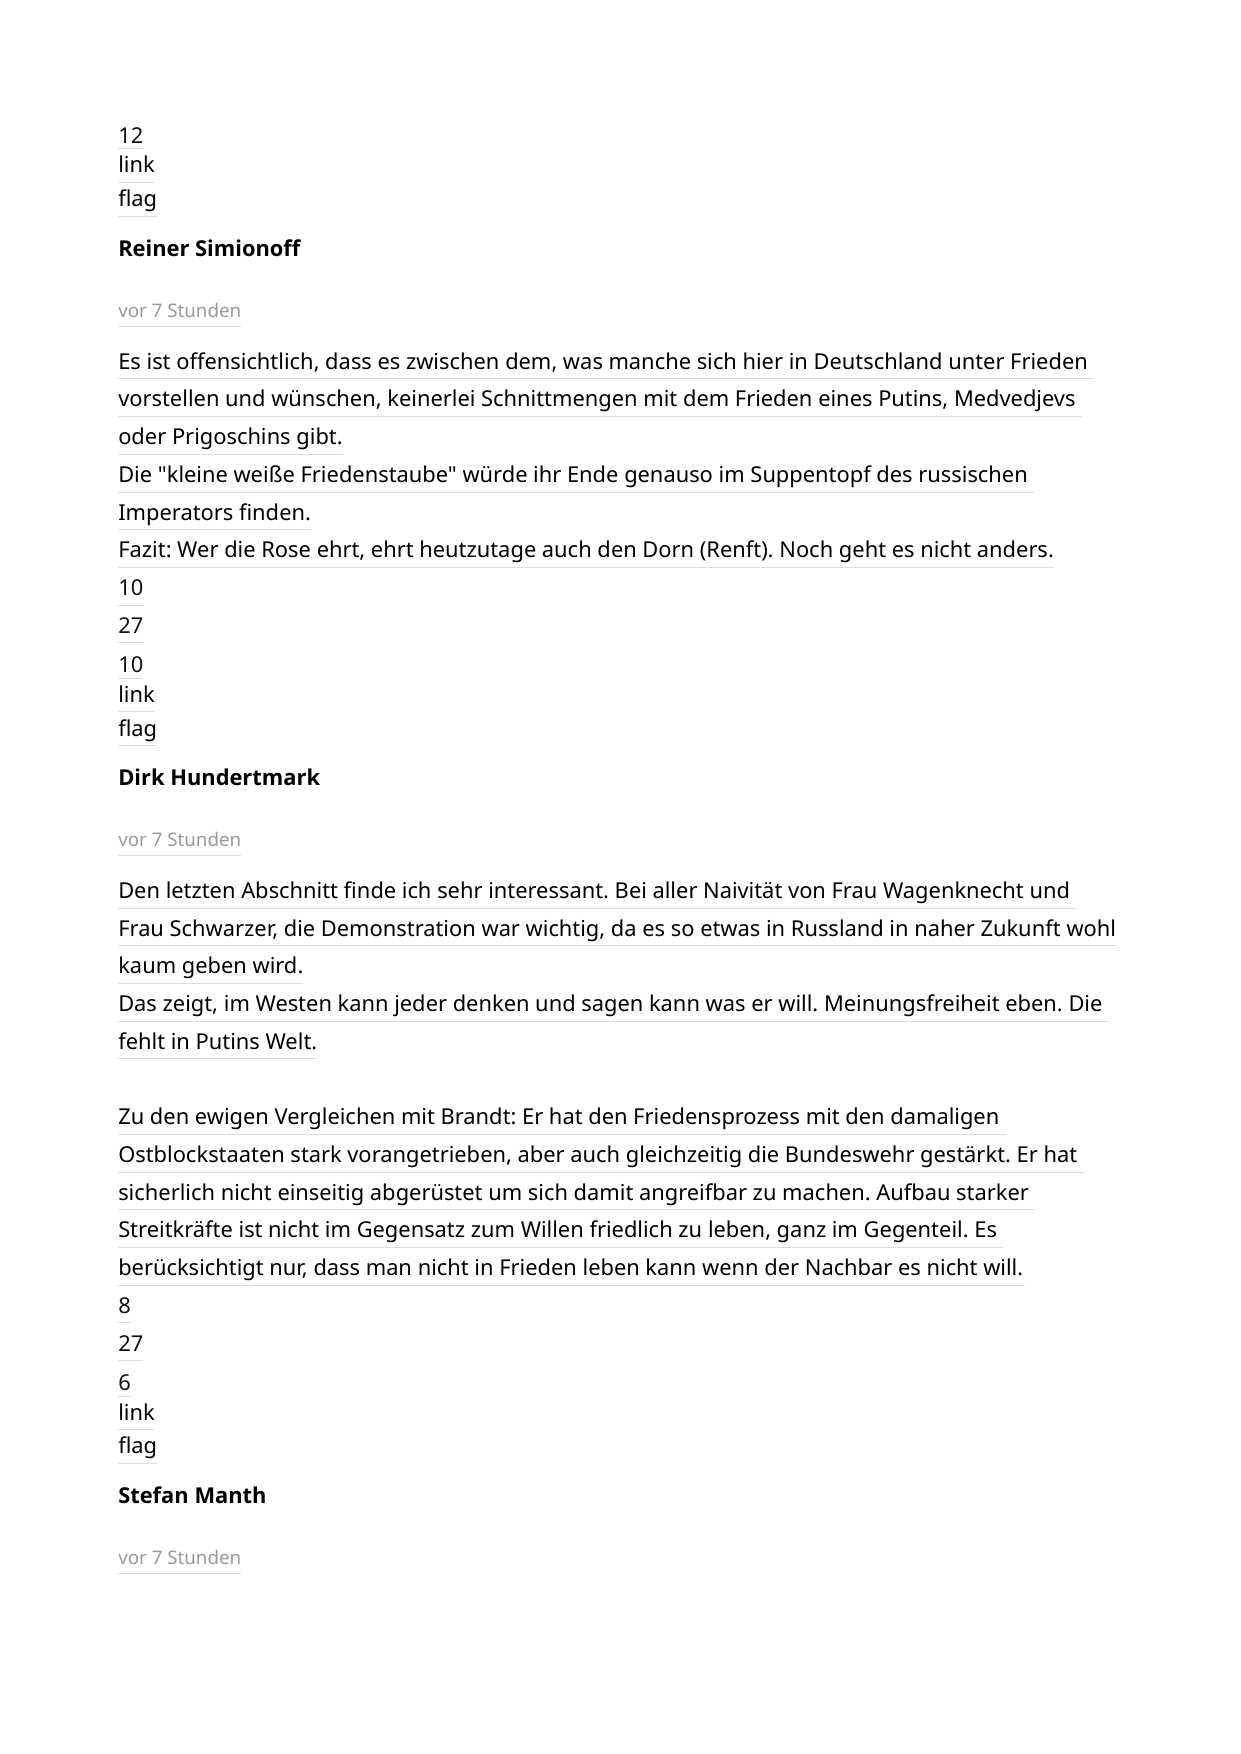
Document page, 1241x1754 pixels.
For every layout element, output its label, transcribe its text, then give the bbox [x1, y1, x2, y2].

text vor 7 Stunden [118, 297, 1117, 327]
text link [118, 149, 1122, 183]
text flag [118, 1430, 1122, 1464]
text link [118, 1397, 1122, 1430]
text flag [118, 712, 1122, 746]
text 8 [118, 1290, 1122, 1323]
text 10 [118, 572, 1122, 606]
text flag [118, 183, 1122, 217]
text 10 [118, 647, 1122, 679]
text 12 [118, 118, 1122, 149]
text Stefan Manth [118, 1480, 1122, 1509]
text 27 [118, 610, 1122, 643]
text 27 [118, 1327, 1122, 1361]
text Reiner Simionoff [118, 233, 1122, 262]
text Den letzten Abschnitt finde ich sehr interessant. Bei aller Naivität von Frau Wagenknecht und Frau Schwarzer, die Demonstration war wichtig, da es so etwas in Russland in naher Zukunft wohl kaum geben wird. Das zeigt, im Westen kann jeder denken und sagen kann was er will. Meinungsfreiheit eben. Die fehlt in Putins Welt. Zu den ewigen Vergleichen mit Brandt: Er hat den Friedensprozess mit den damaligen Ostblockstaaten stark vorangetrieben, aber auch gleichzeitig die Bundeswehr gestärkt. Er hat sicherlich nicht einseitig abgerüstet um sich damit angreifbar zu machen. Aufbau starker Streitkräfte ist nicht im Gegensatz zum Willen friedlich zu leben, ganz im Gegenteil. Es berücksichtigt nur, dass man nicht in Frieden leben kann wenn der Nachbar es nicht will. [118, 875, 1122, 1286]
text vor 7 Stunden [118, 1544, 1117, 1574]
text Es ist offensichtlich, dass es zwischen dem, was manche sich hier in Deutschland unter Frieden vorstellen und wünschen, keinerlei Schnittmengen mit dem Frieden eines Putins, Medvedjevs oder Prigoschins gibt. Die "kleine weiße Friedenstaube" würde ihr Ende genauso im Suppentopf des russischen Imperators finden. Fazit: Wer die Rose ehrt, ehrt heutzutage auch den Dorn (Renft). Noch geht es nicht anders. [118, 346, 1122, 568]
text link [118, 679, 1122, 712]
text 6 [118, 1365, 1122, 1397]
text vor 7 Stunden [118, 826, 1117, 856]
text Dirk Hundertmark [118, 762, 1122, 792]
